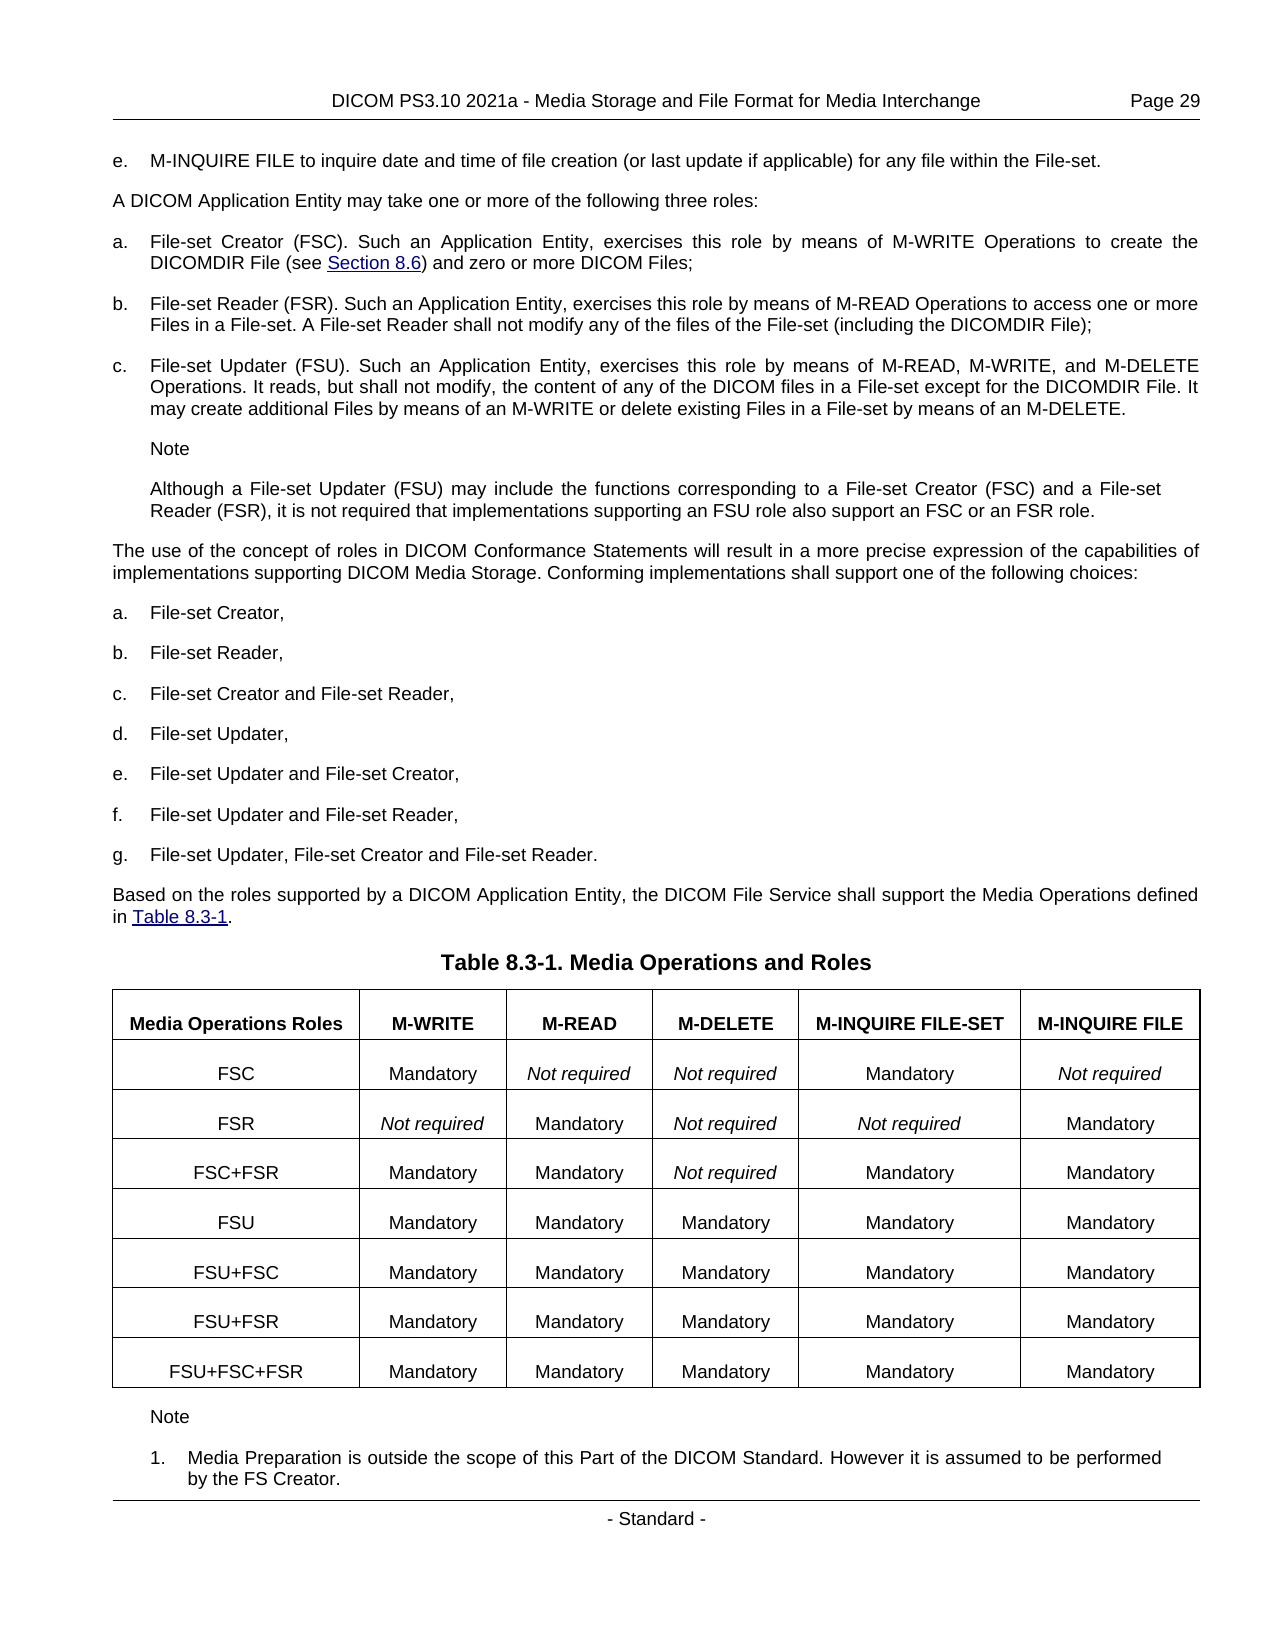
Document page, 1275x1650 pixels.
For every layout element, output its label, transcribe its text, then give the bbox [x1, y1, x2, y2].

table_cell Mandatory [799, 1239, 1020, 1287]
table_cell FSU+FSC [113, 1239, 359, 1287]
table_cell Mandatory [1021, 1338, 1199, 1387]
table_cell FSU+FSR [113, 1288, 359, 1337]
table_cell FSU+FSC+FSR [113, 1338, 359, 1387]
table_header M-INQUIRE FILE-SET [799, 990, 1020, 1039]
text Table 8.3-1. Media Operations and Roles [112, 950, 1200, 976]
table_cell FSR [113, 1090, 359, 1138]
table_header Media Operations Roles [113, 990, 359, 1039]
table_cell FSC+FSR [113, 1139, 359, 1188]
table_header M-DELETE [653, 990, 798, 1039]
table_cell Mandatory [653, 1338, 798, 1387]
table_cell Not required [653, 1090, 798, 1138]
table_cell Mandatory [507, 1338, 652, 1387]
text g. File-set Updater, File-set Creator and File-set Reader. [112, 844, 1200, 865]
text e. M-INQUIRE FILE to inquire date and time of file creation (or last update if applicable) for any file within the File-set. [112, 150, 1200, 172]
table_cell Mandatory [360, 1040, 506, 1088]
text c. File-set Updater (FSU). Such an Application Entity, exercises this role by means of M-READ, M-WRITE, and M-DELETE Operations. It reads, but shall not modify, the content of any of the DICOM files in a File-set except for the DICOMDIR File. It may create additional Files by means of an M-WRITE or delete existing Files in a File-set by means of an M-DELETE. [112, 354, 1200, 419]
table_cell Mandatory [799, 1189, 1020, 1237]
table_cell Mandatory [799, 1040, 1020, 1088]
text a. File-set Creator, [112, 602, 1200, 623]
table_cell Mandatory [360, 1139, 506, 1188]
table_cell Mandatory [653, 1288, 798, 1337]
table_cell Not required [653, 1139, 798, 1188]
table_cell Mandatory [360, 1189, 506, 1237]
table_cell Mandatory [360, 1288, 506, 1337]
table_cell Mandatory [507, 1090, 652, 1138]
table_cell Mandatory [507, 1139, 652, 1188]
table_cell Mandatory [1021, 1139, 1199, 1188]
table_cell Mandatory [507, 1288, 652, 1337]
table_cell Mandatory [360, 1239, 506, 1287]
table_cell Not required [360, 1090, 506, 1138]
text 1. Media Preparation is outside the scope of this Part of the DICOM Standard. However it is assumed to be performed by the FS Creator. [150, 1447, 1162, 1490]
text c. File-set Creator and File-set Reader, [112, 682, 1200, 704]
table_cell Mandatory [799, 1288, 1020, 1337]
text f. File-set Updater and File-set Reader, [112, 803, 1200, 825]
table_cell Not required [1021, 1040, 1199, 1088]
table_cell Mandatory [1021, 1239, 1199, 1287]
text A DICOM Application Entity may take one or more of the following three roles: [112, 190, 1200, 212]
table_cell Mandatory [507, 1239, 652, 1287]
table_cell Not required [507, 1040, 652, 1088]
table_cell Not required [799, 1090, 1020, 1138]
text Although a File-set Updater (FSU) may include the functions corresponding to a File-set Creator (FSC) and a File-set Reader (FSR), it is not required that implementations supporting an FSU role also support an FSC or an FSR role. [150, 478, 1162, 521]
text The use of the concept of roles in DICOM Conformance Statements will result in a more precise expression of the capabilities of implementations supporting DICOM Media Storage. Conforming implementations shall support one of the following choices: [112, 540, 1200, 583]
text e. File-set Updater and File-set Creator, [112, 763, 1200, 785]
text b. File-set Reader (FSR). Such an Application Entity, exercises this role by means of M-READ Operations to access one or more Files in a File-set. A File-set Reader shall not modify any of the files of the File-set (including the DICOMDIR File); [112, 292, 1200, 336]
table_cell Mandatory [653, 1239, 798, 1287]
table_header M-WRITE [360, 990, 506, 1039]
table_cell FSU [113, 1189, 359, 1237]
text Based on the roles supported by a DICOM Application Entity, the DICOM File Service shall support the Media Operations defined in Table 8.3-1. [112, 884, 1200, 927]
text b. File-set Reader, [112, 642, 1200, 664]
table_cell Mandatory [653, 1189, 798, 1237]
table_cell Not required [653, 1040, 798, 1088]
table_cell Mandatory [360, 1338, 506, 1387]
table_header M-READ [507, 990, 652, 1039]
table_cell Mandatory [1021, 1090, 1199, 1138]
table_cell Mandatory [1021, 1189, 1199, 1237]
table_cell Mandatory [1021, 1288, 1199, 1337]
table_cell Mandatory [799, 1338, 1020, 1387]
table_cell Mandatory [507, 1189, 652, 1237]
text a. File-set Creator (FSC). Such an Application Entity, exercises this role by means of M-WRITE Operations to create the DICOMDIR File (see Section 8.6) and zero or more DICOM Files; [112, 231, 1200, 274]
table_cell FSC [113, 1040, 359, 1088]
text Note [150, 1406, 1162, 1428]
table_cell Mandatory [799, 1139, 1020, 1188]
table_header M-INQUIRE FILE [1021, 990, 1199, 1039]
text Note [150, 438, 1162, 459]
text d. File-set Updater, [112, 723, 1200, 744]
